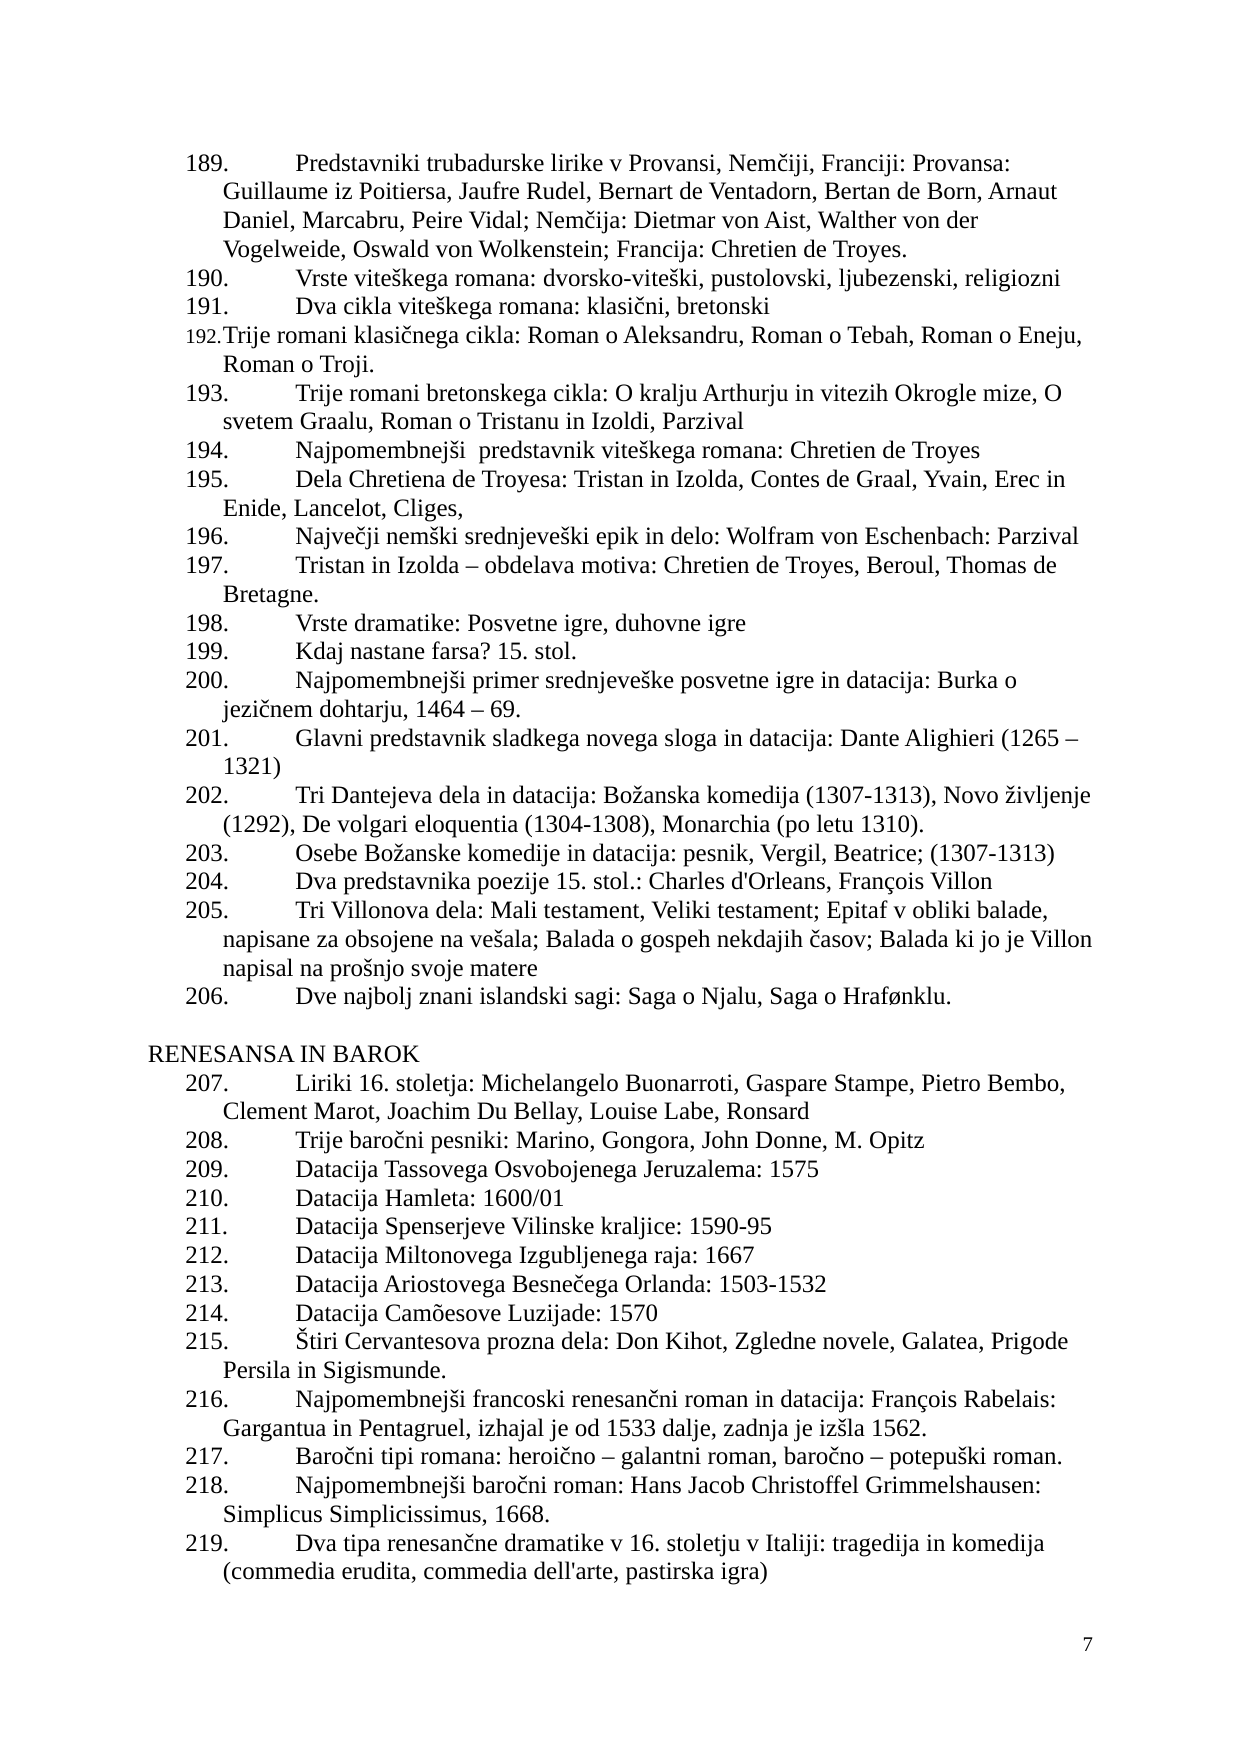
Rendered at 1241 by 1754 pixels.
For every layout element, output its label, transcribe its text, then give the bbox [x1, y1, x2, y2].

list Predstavniki trubadurske lirike v Provansi, Nemčiji, Franciji: Provansa: Guillaume iz Poitiersa, Jaufre Rudel, Bernart de Ventadorn, Bertan de Born, Arnaut Daniel, Marcabru, Peire Vidal; Nemčija: Dietmar von Aist, Walther von der Vogelweide, Oswald von Wolkenstein; Francija: Chretien de Troyes. [185, 148, 1093, 263]
list Trije romani klasičnega cikla: Roman o Aleksandru, Roman o Tebah, Roman o Eneju, Roman o Troji. [185, 320, 1093, 378]
list Datacija Spenserjeve Vilinske kraljice: 1590-95 [185, 1211, 1093, 1240]
list Datacija Miltonovega Izgubljenega raja: 1667 [185, 1240, 1093, 1269]
list Tri Dantejeva dela in datacija: Božanska komedija (1307-1313), Novo življenje (1292), De volgari eloquentia (1304-1308), Monarchia (po letu 1310). [185, 780, 1093, 838]
list Datacija Camõesove Luzijade: 1570 [185, 1298, 1093, 1326]
list Osebe Božanske komedije in datacija: pesnik, Vergil, Beatrice; (1307-1313) [185, 838, 1093, 866]
list Največji nemški srednjeveški epik in delo: Wolfram von Eschenbach: Parzival [185, 521, 1093, 550]
list Dela Chretiena de Troyesa: Tristan in Izolda, Contes de Graal, Yvain, Erec in Enide, Lancelot, Cliges, [185, 464, 1093, 521]
list Dva tipa renesančne dramatike v 16. stoletju v Italiji: tragedija in komedija (commedia erudita, commedia dell'arte, pastirska igra) [185, 1528, 1093, 1585]
list Najpomembnejši francoski renesančni roman in datacija: François Rabelais: Gargantua in Pentagruel, izhajal je od 1533 dalje, zadnja je izšla 1562. [185, 1384, 1093, 1441]
list Tri Villonova dela: Mali testament, Veliki testament; Epitaf v obliki balade, napisane za obsojene na vešala; Balada o gospeh nekdajih časov; Balada ki jo je Villon napisal na prošnjo svoje matere [185, 895, 1093, 981]
list Dva predstavnika poezije 15. stol.: Charles d'Orleans, François Villon [185, 866, 1093, 895]
list Datacija Tassovega Osvobojenega Jeruzalema: 1575 [185, 1154, 1093, 1183]
list Dve najbolj znani islandski sagi: Saga o Njalu, Saga o Hrafønklu. [185, 981, 1093, 1010]
list Vrste dramatike: Posvetne igre, duhovne igre [185, 608, 1093, 636]
list Najpomembnejši predstavnik viteškega romana: Chretien de Troyes [185, 435, 1093, 464]
list Datacija Ariostovega Besnečega Orlanda: 1503-1532 [185, 1269, 1093, 1298]
text RENESANSA IN BAROK [148, 1039, 1093, 1068]
list Dva cikla viteškega romana: klasični, bretonski [185, 291, 1093, 320]
list Liriki 16. stoletja: Michelangelo Buonarroti, Gaspare Stampe, Pietro Bembo, Clement Marot, Joachim Du Bellay, Louise Labe, Ronsard [185, 1068, 1093, 1125]
list Vrste viteškega romana: dvorsko-viteški, pustolovski, ljubezenski, religiozni [185, 263, 1093, 291]
list Trije baročni pesniki: Marino, Gongora, John Donne, M. Opitz [185, 1125, 1093, 1154]
list Trije romani bretonskega cikla: O kralju Arthurju in vitezih Okrogle mize, O svetem Graalu, Roman o Tristanu in Izoldi, Parzival [185, 378, 1093, 435]
list Baročni tipi romana: heroično – galantni roman, baročno – potepuški roman. [185, 1441, 1093, 1470]
list Štiri Cervantesova prozna dela: Don Kihot, Zgledne novele, Galatea, Prigode Persila in Sigismunde. [185, 1326, 1093, 1384]
list Najpomembnejši baročni roman: Hans Jacob Christoffel Grimmelshausen: Simplicus Simplicissimus, 1668. [185, 1470, 1093, 1528]
list Glavni predstavnik sladkega novega sloga in datacija: Dante Alighieri (1265 – 1321) [185, 723, 1093, 780]
list Tristan in Izolda – obdelava motiva: Chretien de Troyes, Beroul, Thomas de Bretagne. [185, 550, 1093, 608]
list Najpomembnejši primer srednjeveške posvetne igre in datacija: Burka o jezičnem dohtarju, 1464 – 69. [185, 665, 1093, 723]
list Datacija Hamleta: 1600/01 [185, 1183, 1093, 1211]
list Kdaj nastane farsa? 15. stol. [185, 636, 1093, 665]
